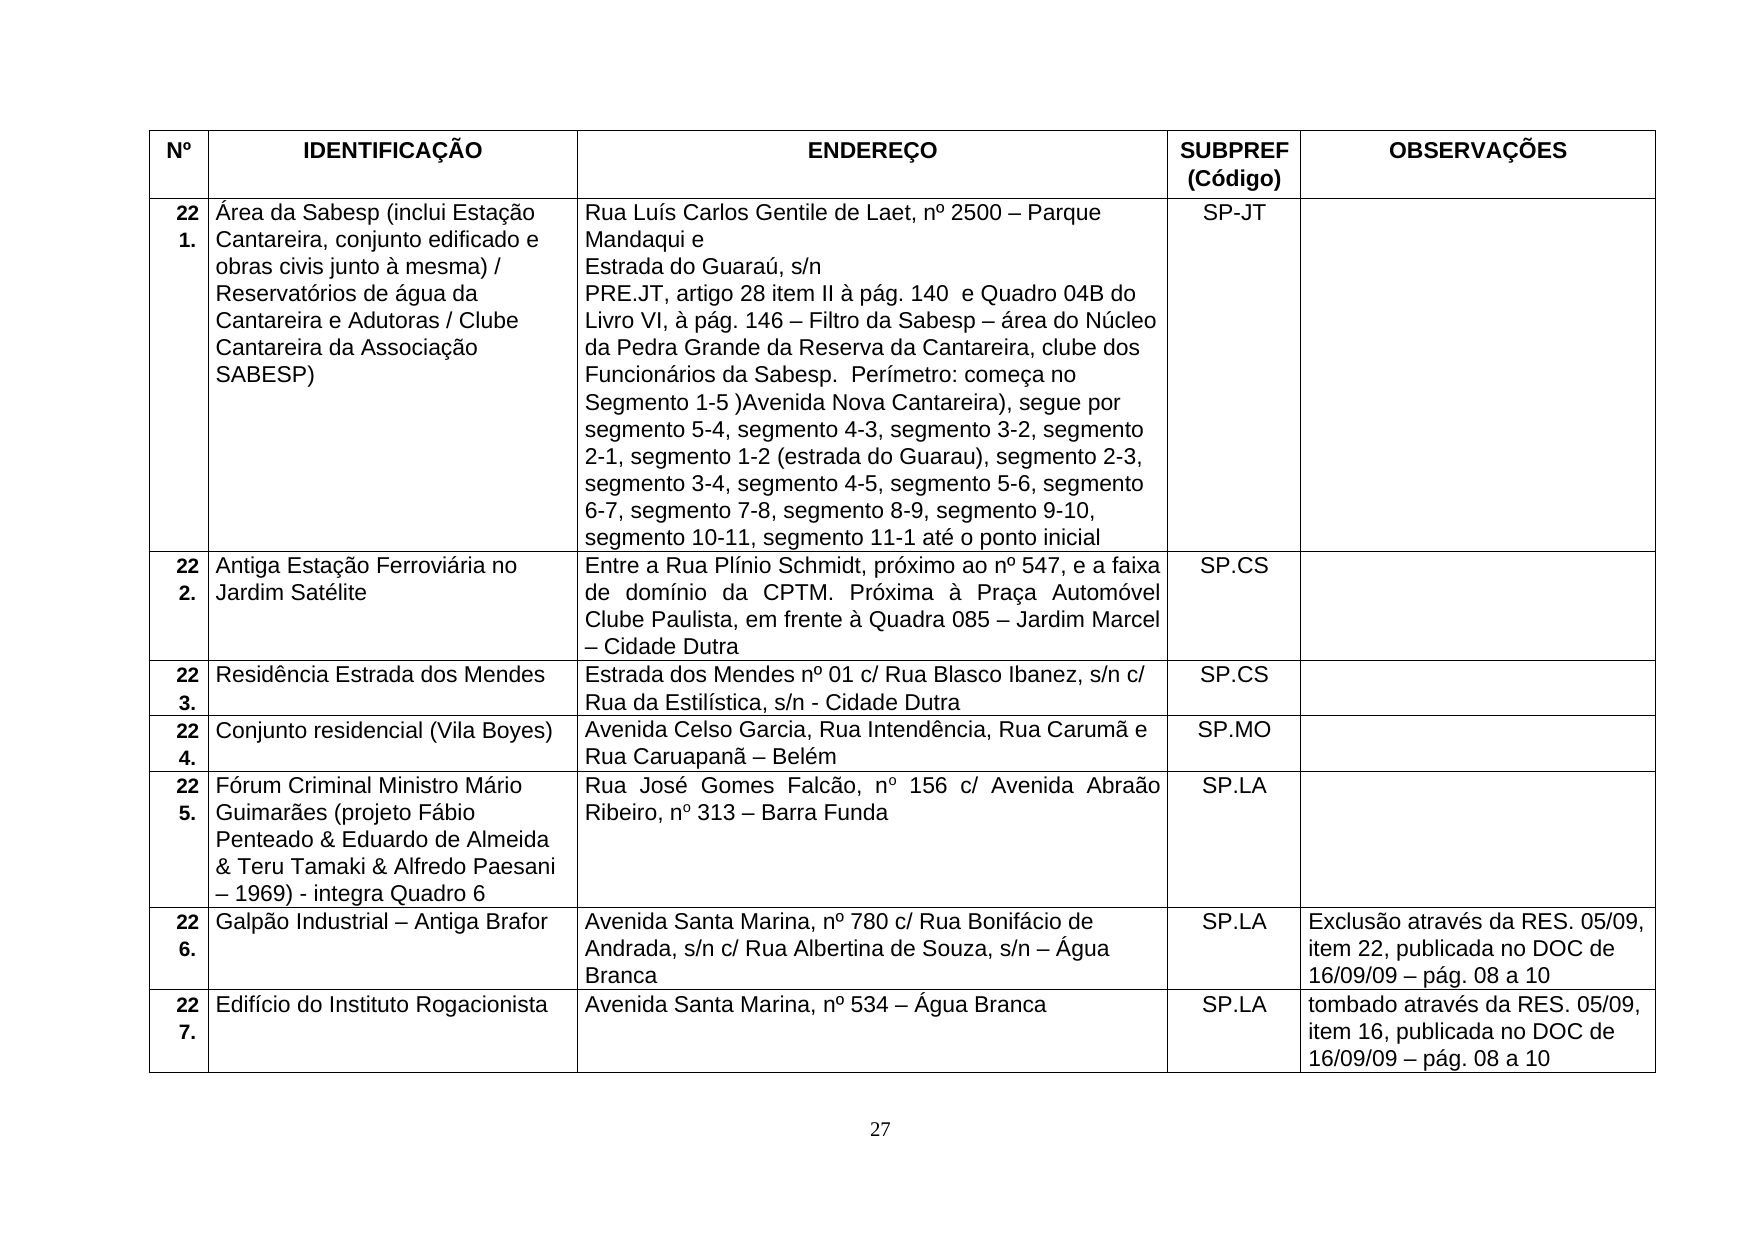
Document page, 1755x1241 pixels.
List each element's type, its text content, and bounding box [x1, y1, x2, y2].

table_cell Avenida Celso Garcia, Rua Intendência, Rua Carumã e Rua Caruapanã – Belém [578, 716, 1167, 771]
table_cell [150, 908, 208, 989]
table_cell [1301, 716, 1655, 771]
table_cell [150, 716, 208, 771]
table_cell Conjunto residencial (Vila Boyes) [209, 716, 577, 771]
table_cell [1301, 661, 1655, 715]
table_cell [150, 990, 208, 1072]
table_cell [150, 199, 208, 551]
table_header SUBPREF (Código) [1168, 131, 1300, 198]
table_cell [1301, 772, 1655, 907]
table_cell Avenida Santa Marina, nº 534 – Água Branca [578, 990, 1167, 1072]
table_cell SP-JT [1168, 199, 1300, 551]
table_cell SP.MO [1168, 716, 1300, 771]
table_cell [150, 552, 208, 660]
table_cell SP.CS [1168, 552, 1300, 660]
table_cell [1301, 552, 1655, 660]
table_cell SP.CS [1168, 661, 1300, 715]
table_header ENDEREÇO [578, 131, 1167, 198]
table_cell Exclusão através da RES. 05/09, item 22, publicada no DOC de 16/09/09 – pág. 08 a 10 [1301, 908, 1655, 989]
table_cell Galpão Industrial – Antiga Brafor [209, 908, 577, 989]
table_cell Área da Sabesp (inclui Estação Cantareira, conjunto edificado e obras civis junto à mesma) / Reservatórios de água da Cantareira e Adutoras / Clube Cantareira da Associação SABESP) [209, 199, 577, 551]
table_header IDENTIFICAÇÃO [209, 131, 577, 198]
table_cell tombado através da RES. 05/09, item 16, publicada no DOC de 16/09/09 – pág. 08 a 10 [1301, 990, 1655, 1072]
table_cell SP.LA [1168, 772, 1300, 907]
table_cell Rua Luís Carlos Gentile de Laet, nº 2500 – Parque Mandaqui e Estrada do Guaraú, s/n PRE.JT, artigo 28 item II à pág. 140 e Quadro 04B do Livro VI, à pág. 146 – Filtro da Sabesp – área do Núcleo da Pedra Grande da Reserva da Cantareira, clube dos Funcionários da Sabesp. Perímetro: começa no Segmento 1-5 )Avenida Nova Cantareira), segue por segmento 5-4, segmento 4-3, segmento 3-2, segmento 2-1, segmento 1-2 (estrada do Guarau), segmento 2-3, segmento 3-4, segmento 4-5, segmento 5-6, segmento 6-7, segmento 7-8, segmento 8-9, segmento 9-10, segmento 10-11, segmento 11-1 até o ponto inicial [578, 199, 1167, 551]
table_cell Entre a Rua Plínio Schmidt, próximo ao nº 547, e a faixa de domínio da CPTM. Próxima à Praça Automóvel Clube Paulista, em frente à Quadra 085 – Jardim Marcel – Cidade Dutra [578, 552, 1167, 660]
table_cell [1301, 199, 1655, 551]
table_cell Edifício do Instituto Rogacionista [209, 990, 577, 1072]
table_cell [150, 661, 208, 715]
table_cell Avenida Santa Marina, nº 780 c/ Rua Bonifácio de Andrada, s/n c/ Rua Albertina de Souza, s/n – Água Branca [578, 908, 1167, 989]
table_cell SP.LA [1168, 990, 1300, 1072]
table_cell Residência Estrada dos Mendes [209, 661, 577, 715]
table_cell SP.LA [1168, 908, 1300, 989]
table_cell Rua José Gomes Falcão, no 156 c/ Avenida Abraão Ribeiro, no 313 – Barra Funda [578, 772, 1167, 907]
table_header Nº [150, 131, 208, 198]
table_cell Antiga Estação Ferroviária no Jardim Satélite [209, 552, 577, 660]
table_header OBSERVAÇÕES [1301, 131, 1655, 198]
table_cell [150, 772, 208, 907]
table_cell Estrada dos Mendes nº 01 c/ Rua Blasco Ibanez, s/n c/ Rua da Estilística, s/n - Cidade Dutra [578, 661, 1167, 715]
table_cell Fórum Criminal Ministro Mário Guimarães (projeto Fábio Penteado & Eduardo de Almeida & Teru Tamaki & Alfredo Paesani – 1969) - integra Quadro 6 [209, 772, 577, 907]
